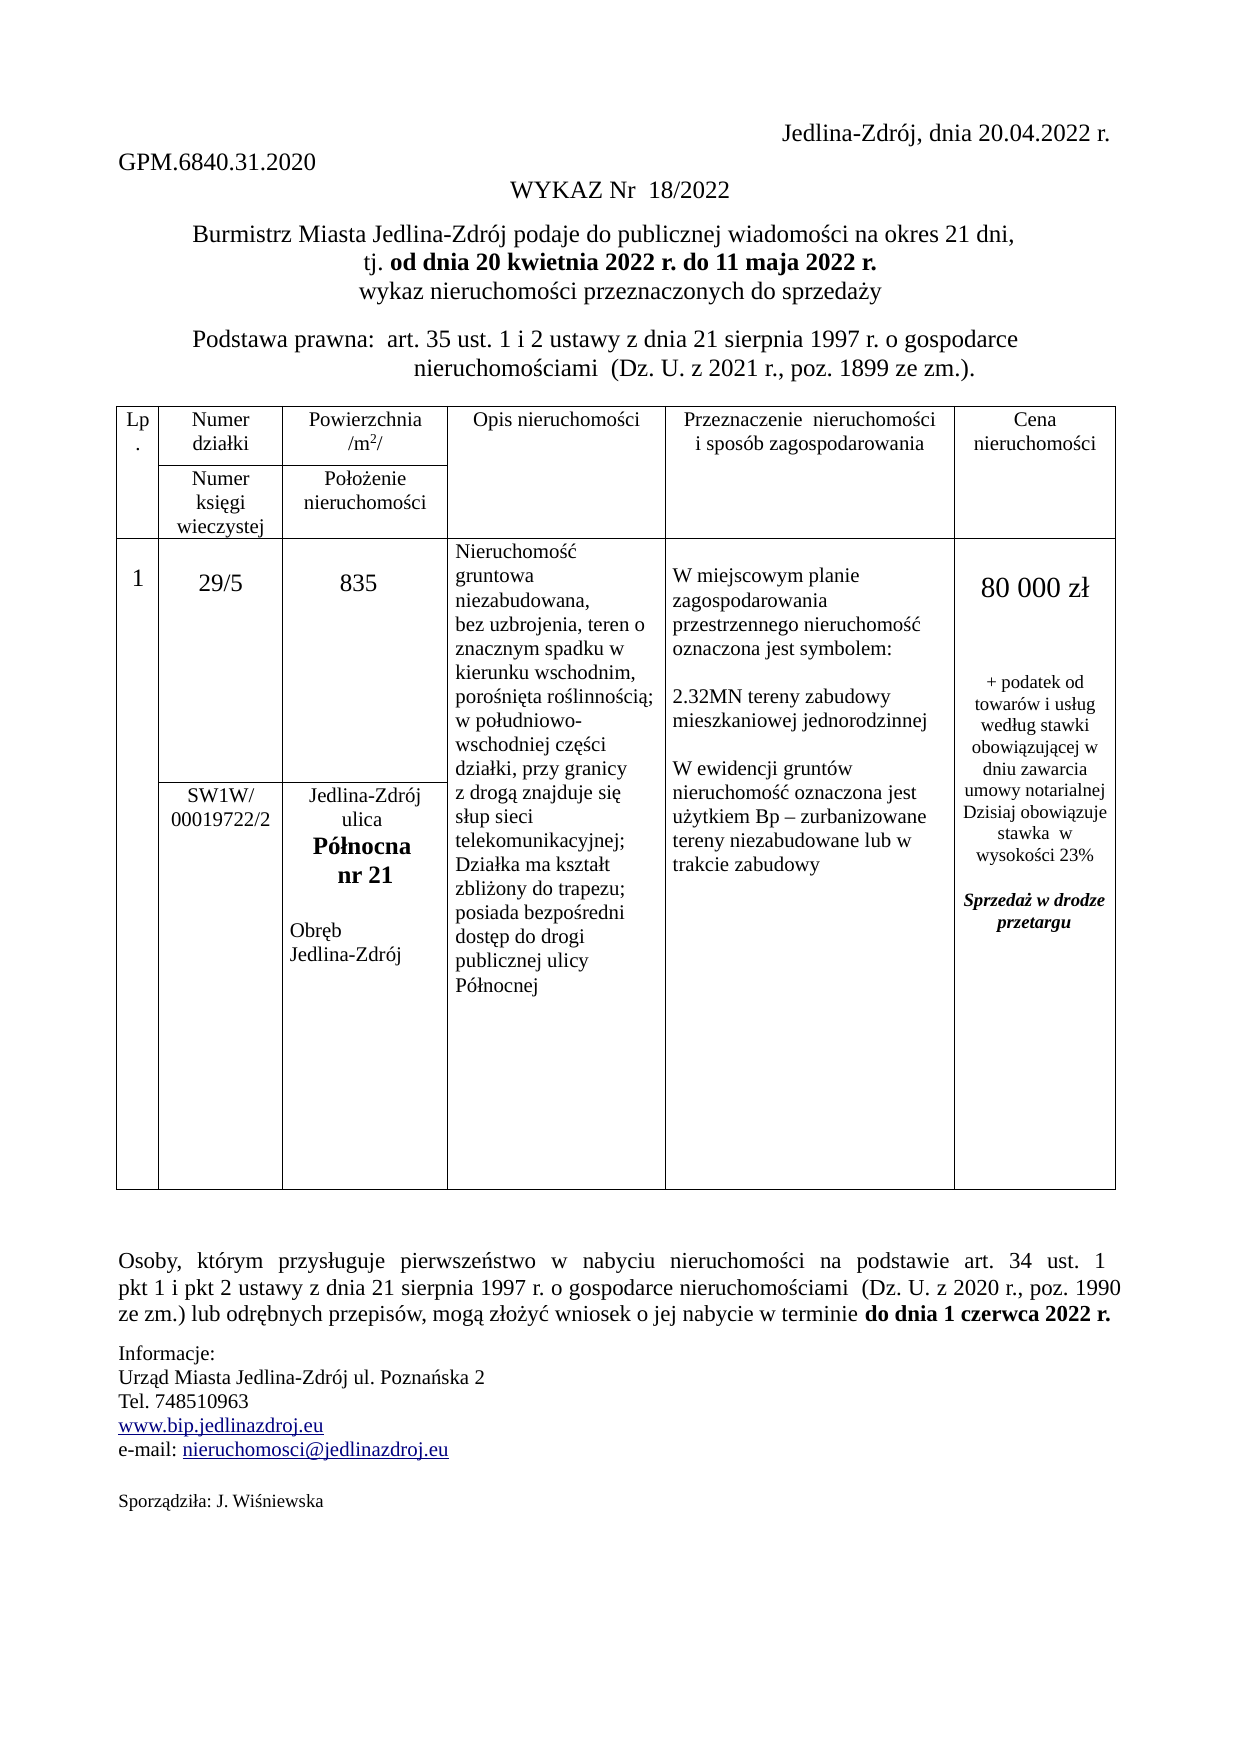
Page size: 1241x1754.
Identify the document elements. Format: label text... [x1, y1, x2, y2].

table_cell [955, 997, 1115, 1189]
table_cell Jedlina-Zdrój ulica Północna nr 21 Obręb Jedlina-Zdrój [283, 783, 447, 997]
table_cell 835 [283, 539, 447, 612]
text Podstawa prawna: art. 35 ust. 1 i 2 ustawy z dnia 21 sierpnia 1997 r. o gospodarce nieruchomościami (Dz. U. z 2021 r., poz. 1899 ze zm.). [118, 324, 1122, 382]
text wykaz nieruchomości przeznaczonych do sprzedaży [118, 276, 1122, 305]
table_cell [159, 997, 282, 1189]
table_cell 1 [117, 539, 158, 997]
table_header Przeznaczenie nieruchomości i sposób zagospodarowania [666, 407, 954, 538]
text GPM.6840.31.2020 [118, 147, 1122, 176]
table_header Powierzchnia /m2/ [283, 407, 447, 465]
table_header Cena nieruchomości [955, 407, 1115, 538]
text Burmistrz Miasta Jedlina-Zdrój podaje do publicznej wiadomości na okres 21 dni, [118, 219, 1122, 247]
text Informacje: [118, 1341, 1122, 1365]
table_cell Położenie nieruchomości [283, 466, 447, 538]
text tj. od dnia 20 kwietnia 2022 r. do 11 maja 2022 r. [118, 247, 1122, 276]
table_header Lp. [117, 407, 158, 538]
text Urząd Miasta Jedlina-Zdrój ul. Poznańska 2 [118, 1365, 1122, 1389]
table_cell [954, 1190, 1116, 1204]
table_header Numer działki [159, 407, 282, 465]
table_cell [283, 612, 447, 782]
text Jedlina-Zdrój, dnia 20.04.2022 r. [782, 118, 1122, 147]
table_cell W miejscowym planie zagospodarowania przestrzennego nieruchomość oznaczona jest symbolem: 2.32MN tereny zabudowy mieszkaniowej jednorodzinnej W ewidencji gruntów nieruchomość oznaczona jest użytkiem Bp – zurbanizowane tereny niezabudowane lub w trakcie zabudowy [666, 539, 954, 997]
table_cell Nieruchomość gruntowa niezabudowana, bez uzbrojenia, teren o znacznym spadku w kierunku wschodnim, porośnięta roślinnością; w południowo-wschodniej części działki, przy granicy z drogą znajduje się słup sieci telekomunikacyjnej; Działka ma kształt zbliżony do trapezu; posiada bezpośredni dostęp do drogi publicznej ulicy Północnej [448, 539, 665, 997]
table_cell [117, 997, 158, 1189]
text Tel. 748510963 [118, 1389, 1122, 1413]
table_cell SW1W/ 00019722/2 [159, 783, 282, 997]
table_cell [283, 997, 447, 1189]
table_cell 29/5 [159, 539, 282, 782]
table_cell [448, 997, 665, 1189]
table_cell [117, 1190, 159, 1204]
table_cell [665, 1190, 954, 1204]
text Sporządziła: J. Wiśniewska [118, 1490, 1122, 1511]
text www.bip.jedlinazdroj.eu [118, 1413, 1122, 1437]
table_cell [282, 1190, 448, 1204]
table_cell [666, 997, 954, 1189]
table_cell [159, 1190, 282, 1204]
table_cell Numer księgi wieczystej [159, 466, 282, 538]
text WYKAZ Nr 18/2022 [118, 176, 1122, 204]
table_cell [448, 1190, 665, 1204]
table_header Opis nieruchomości [448, 407, 665, 538]
table_cell 80 000 zł + podatek od towarów i usług według stawki obowiązującej w dniu zawarcia umowy notarialnej Dzisiaj obowiązuje stawka w wysokości 23% Sprzedaż w drodze przetargu [955, 539, 1115, 997]
text e-mail: nieruchomosci@jedlinazdroj.eu [118, 1437, 1122, 1461]
text Osoby, którym przysługuje pierwszeństwo w nabyciu nieruchomości na podstawie art. 34 ust. 1 pkt 1 i pkt 2 ustawy z dnia 21 sierpnia 1997 r. o gospodarce nieruchomościami (Dz. U. z 2020 r., poz. 1990 ze zm.) lub odrębnych przepisów, mogą złożyć wniosek o jej nabycie w terminie do dnia 1 czerwca 2022 r. [118, 1247, 1122, 1326]
